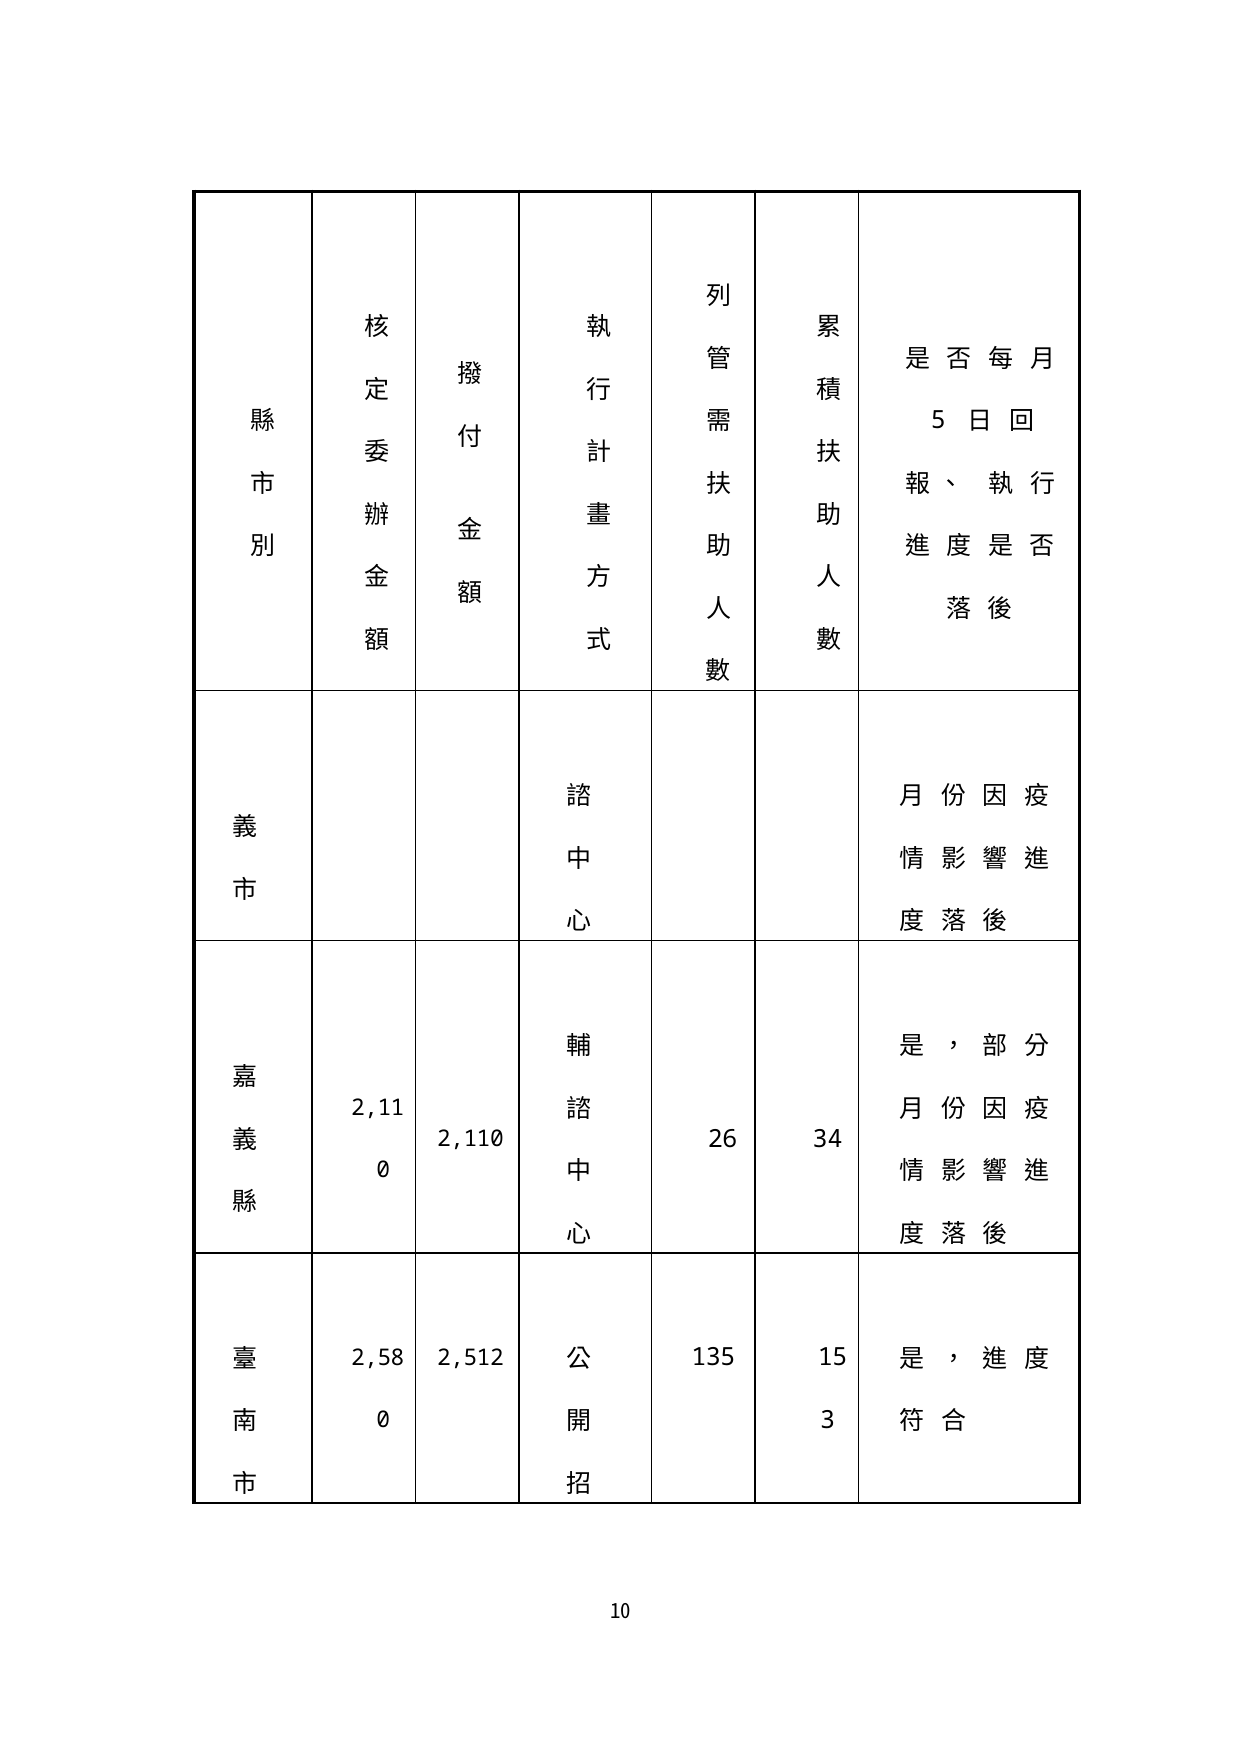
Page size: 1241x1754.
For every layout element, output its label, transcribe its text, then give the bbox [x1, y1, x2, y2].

table_cell 輔諮中心 [520, 941, 651, 1252]
table_cell 諮中心 [520, 691, 651, 939]
table_cell 嘉義縣 [196, 941, 311, 1252]
table_cell [652, 691, 754, 939]
table_header 累積扶助人數 [756, 193, 858, 689]
table_cell 是，進度符合 [859, 1254, 1078, 1502]
table_cell 2,110 [313, 941, 415, 1252]
table_cell 公開招 [520, 1254, 651, 1502]
table_header 核定委辦金額 [313, 193, 415, 689]
table_header 縣市別 [196, 193, 311, 689]
table_cell [416, 691, 518, 939]
table_cell 135 [652, 1254, 754, 1502]
table_cell 義市 [196, 691, 311, 939]
table_cell [756, 691, 858, 939]
table_cell 2,110 [416, 941, 518, 1252]
table_cell 153 [756, 1254, 858, 1502]
table_cell [313, 691, 415, 939]
table_cell 26 [652, 941, 754, 1252]
table_cell 月份因疫情影響進度落後 [859, 691, 1078, 939]
table_cell 2,512 [416, 1254, 518, 1502]
table_header 撥付 金額 [416, 193, 518, 689]
table_cell 2,580 [313, 1254, 415, 1502]
table_cell 臺南市 [196, 1254, 311, 1502]
table_header 執行計畫方式 [520, 193, 651, 689]
table_cell 34 [756, 941, 858, 1252]
table_header 列管需扶助人數 [652, 193, 754, 689]
table_header 是否每月5日回報、執行進度是否落後 [859, 193, 1078, 689]
table_cell 是，部分月份因疫情影響進度落後 [859, 941, 1078, 1252]
